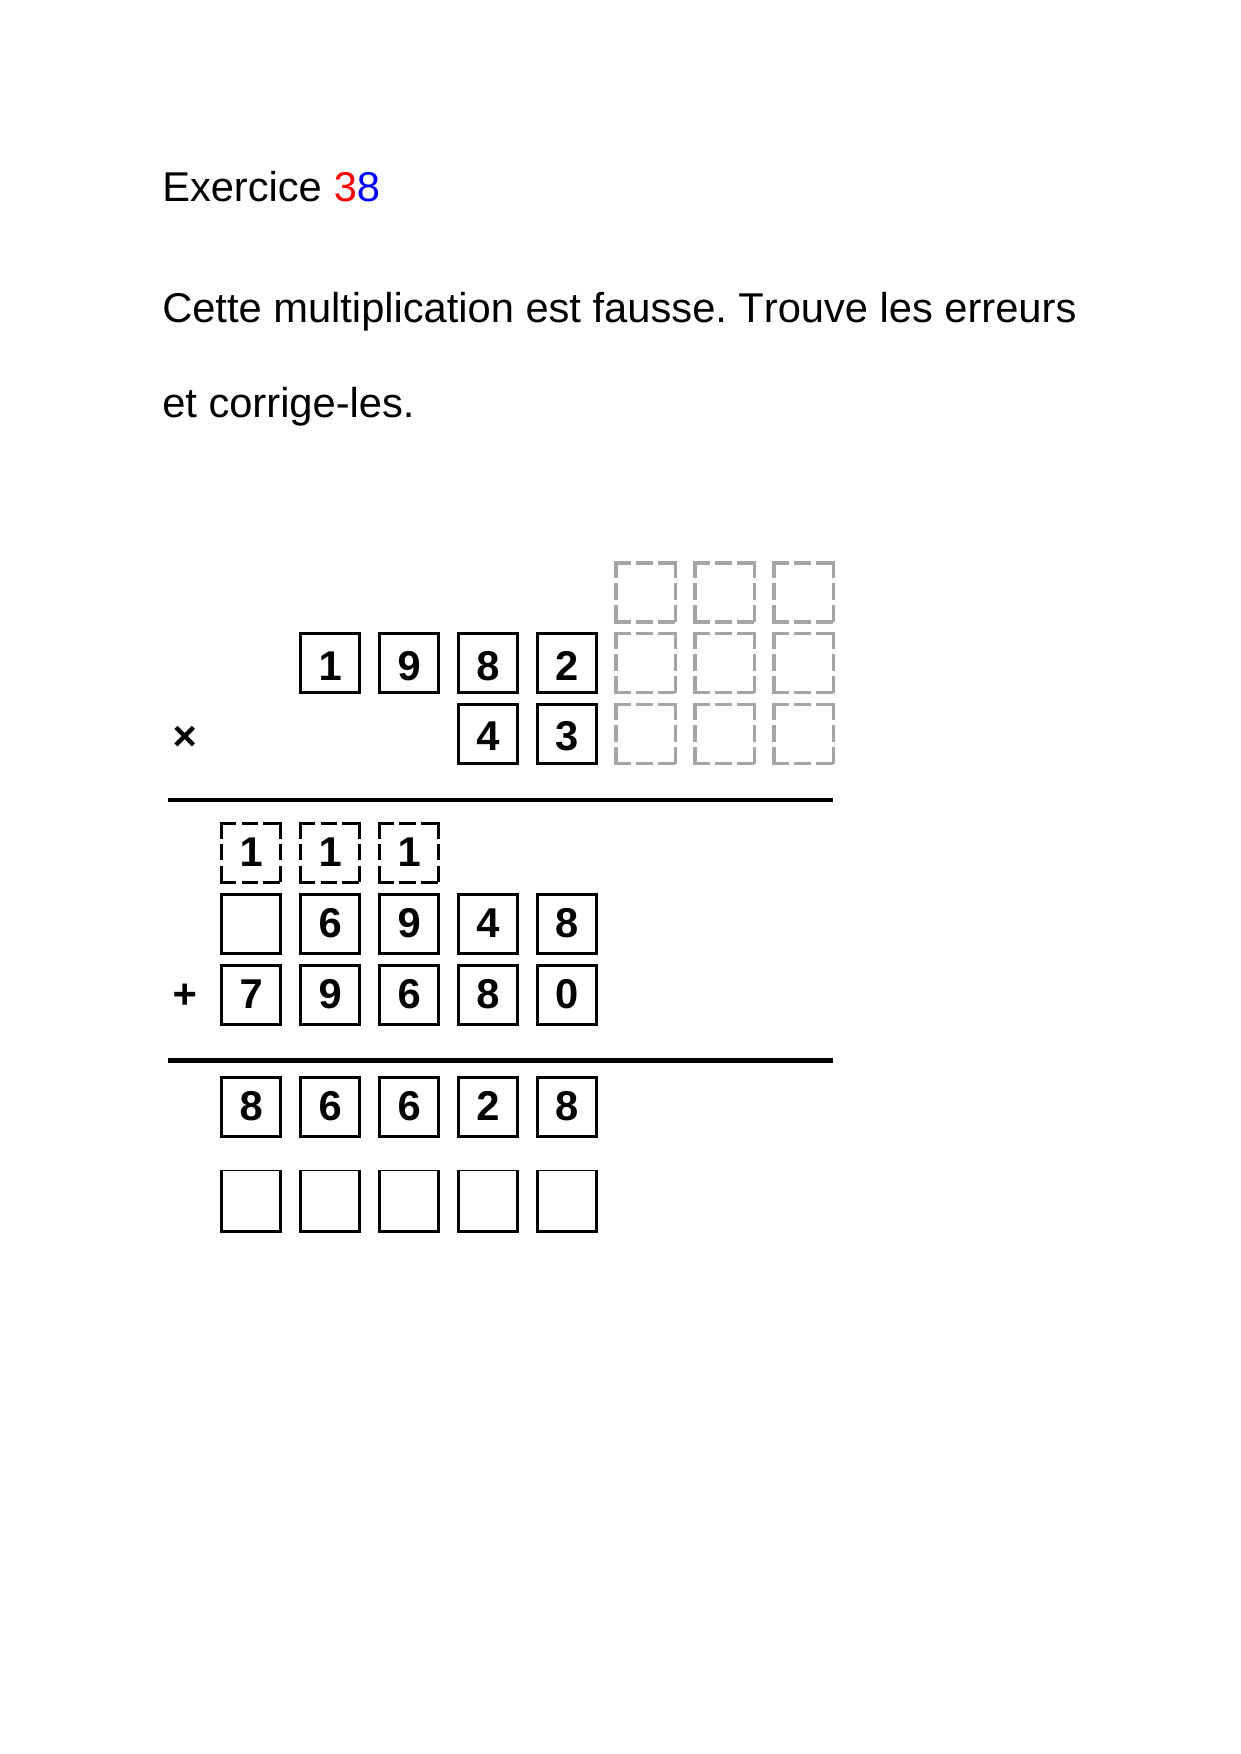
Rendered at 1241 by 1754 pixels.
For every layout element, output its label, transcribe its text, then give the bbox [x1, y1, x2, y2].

table_cell [598, 964, 616, 1022]
table_cell [833, 1170, 853, 1229]
table_cell [201, 1023, 221, 1040]
table_cell [616, 1040, 675, 1058]
table_cell [280, 952, 300, 963]
table_cell [596, 1135, 616, 1170]
table_cell [438, 1135, 458, 1170]
table_cell [359, 952, 379, 963]
table_cell [833, 1058, 853, 1076]
table_cell [695, 561, 754, 620]
table_cell [596, 762, 616, 780]
table_cell [537, 694, 596, 703]
table_cell 6 [302, 1079, 358, 1135]
table_cell [300, 1233, 359, 1247]
table_cell [438, 822, 458, 881]
table_cell [221, 1138, 280, 1170]
table_cell [440, 893, 457, 952]
table_cell [168, 893, 201, 952]
table_cell [695, 1230, 754, 1247]
table_cell [168, 780, 201, 797]
table_cell [438, 1230, 458, 1247]
table_cell [379, 802, 438, 810]
table_cell [754, 691, 774, 703]
table_cell [221, 1026, 280, 1040]
table_cell [519, 893, 536, 952]
table_header [675, 550, 695, 561]
table_cell [833, 780, 853, 797]
table_cell [201, 1076, 220, 1135]
table_cell [460, 1171, 516, 1229]
table_cell [162, 620, 168, 632]
table_cell [754, 620, 774, 632]
table_cell [675, 1230, 695, 1247]
table_cell [774, 1135, 833, 1170]
table_cell [596, 810, 616, 822]
table_cell [438, 810, 458, 822]
table_cell [675, 952, 695, 963]
table_cell [695, 620, 754, 632]
table_cell [300, 1138, 359, 1170]
table_cell [519, 1076, 536, 1135]
table_header [517, 550, 537, 561]
table_cell [616, 561, 675, 620]
table_cell [517, 952, 537, 963]
table_cell [168, 691, 201, 703]
table_cell [774, 561, 833, 620]
table_cell [440, 632, 457, 691]
table_cell [359, 810, 379, 822]
table_cell 4 [460, 706, 516, 762]
table_cell [361, 1076, 378, 1135]
table_cell [201, 762, 221, 780]
table_cell [596, 881, 616, 893]
table_cell [201, 1040, 221, 1058]
table_cell [754, 632, 774, 691]
table_cell [537, 1040, 596, 1058]
table_cell [754, 1170, 774, 1229]
table_cell [201, 881, 221, 893]
table_cell [616, 893, 675, 952]
table_cell [537, 822, 596, 881]
table_header [596, 550, 616, 561]
table_cell [695, 964, 754, 1022]
table_cell [537, 780, 596, 797]
table_cell 9 [302, 967, 358, 1022]
table_cell [675, 561, 695, 620]
table_cell [221, 780, 280, 797]
table_cell [300, 1026, 359, 1040]
table_cell [675, 881, 695, 893]
table_cell [280, 881, 300, 893]
table_cell [440, 964, 457, 1022]
table_cell [221, 881, 280, 893]
table_cell [438, 1023, 458, 1040]
table_cell [774, 1170, 833, 1229]
table_cell [774, 1230, 833, 1247]
table_cell [616, 1076, 675, 1135]
table_cell [458, 1138, 517, 1170]
table_cell [517, 780, 537, 797]
table_cell [616, 1230, 675, 1247]
table_header [537, 550, 596, 561]
table_cell [517, 802, 537, 810]
table_header [1122, 550, 1201, 1247]
table_cell [162, 881, 168, 893]
table_cell [519, 1170, 536, 1229]
table_cell 6 [302, 896, 358, 952]
table_cell [280, 762, 300, 780]
table_header [162, 550, 168, 561]
table_cell [774, 964, 833, 1022]
table_cell [754, 822, 774, 881]
table_cell 0 [539, 967, 595, 1022]
table_cell [616, 952, 675, 963]
table_cell [379, 1063, 438, 1076]
table_cell [359, 881, 379, 893]
table_cell [300, 703, 359, 762]
table_cell [616, 703, 675, 762]
table_cell [774, 691, 833, 703]
table_cell [695, 893, 754, 952]
table_cell [162, 1023, 168, 1040]
table_cell [280, 1135, 300, 1170]
table_cell [695, 1040, 754, 1058]
table_cell [359, 561, 379, 620]
table_cell [201, 620, 221, 632]
table_cell [833, 620, 853, 632]
table_cell [168, 881, 201, 893]
table_cell [695, 1076, 754, 1135]
table_cell [517, 1063, 537, 1076]
table_cell [695, 952, 754, 963]
table_cell [201, 561, 221, 620]
table_cell [168, 1040, 201, 1058]
table_cell [616, 802, 675, 810]
table_cell [438, 762, 458, 780]
table_cell [300, 802, 359, 810]
table_cell [201, 893, 220, 952]
table_cell [675, 691, 695, 703]
table_cell [162, 1040, 168, 1058]
table_cell [675, 780, 695, 797]
table_cell [754, 1135, 774, 1170]
table_cell [282, 964, 299, 1022]
table_cell [458, 1026, 517, 1040]
table_header [458, 550, 517, 561]
table_cell [162, 798, 168, 810]
table_cell [774, 881, 833, 893]
table_cell [300, 881, 359, 893]
table_cell [675, 802, 695, 810]
table_cell [162, 1058, 168, 1076]
table_cell [754, 703, 774, 762]
table_cell [280, 1023, 300, 1040]
table_cell [833, 762, 853, 780]
table_header [168, 550, 201, 561]
table_cell [596, 1063, 616, 1076]
table_cell [359, 691, 379, 703]
table_cell [280, 561, 300, 620]
table_cell [379, 1026, 438, 1040]
table_cell [517, 762, 537, 780]
table_cell [695, 691, 754, 703]
table_cell [458, 955, 517, 963]
table_cell 1 [302, 635, 358, 691]
table_cell [774, 1076, 833, 1135]
table_cell × [168, 703, 201, 762]
table_cell [833, 810, 853, 822]
table_cell [162, 762, 168, 780]
table_cell [221, 620, 280, 632]
table_cell [675, 810, 695, 822]
table_cell [280, 802, 300, 810]
table_cell [361, 632, 378, 691]
table_cell [754, 1063, 774, 1076]
table_cell [517, 1040, 537, 1058]
table_cell [359, 822, 379, 881]
table_cell 3 [539, 706, 595, 762]
table_cell [833, 561, 853, 620]
table_cell [616, 822, 675, 881]
table_cell 8 [223, 1079, 279, 1135]
table_cell [359, 703, 379, 762]
table_header [300, 550, 359, 561]
table_cell [282, 1076, 299, 1135]
table_cell [675, 1135, 695, 1170]
table_cell [168, 632, 201, 691]
table_cell + [168, 964, 201, 1022]
table_cell [537, 802, 596, 810]
table_cell [833, 1040, 853, 1058]
table_cell [201, 952, 221, 963]
table_header [379, 550, 438, 561]
table_cell 8 [460, 635, 516, 691]
table_cell [596, 1040, 616, 1058]
table_cell [616, 620, 675, 632]
table_cell [280, 1040, 300, 1058]
table_cell [519, 632, 536, 691]
table_cell 4 [460, 896, 516, 952]
table_cell [162, 632, 168, 691]
table_cell [201, 964, 220, 1022]
table_cell [537, 881, 596, 893]
table_cell [774, 632, 833, 691]
table_cell [458, 780, 517, 797]
table_cell [162, 703, 168, 762]
table_cell [458, 1040, 517, 1058]
table_cell 2 [539, 635, 595, 691]
table_cell [379, 694, 438, 703]
table_cell [596, 620, 616, 632]
table_cell [519, 964, 536, 1022]
table_cell [774, 780, 833, 797]
table_cell [359, 1135, 379, 1170]
table_cell [833, 632, 853, 691]
table_cell [675, 1040, 695, 1058]
table_cell [280, 822, 300, 881]
table_cell [754, 952, 774, 963]
table_cell [754, 881, 774, 893]
table_cell [754, 810, 774, 822]
table_cell [162, 810, 168, 822]
table_header [438, 550, 458, 561]
table_cell [162, 1135, 168, 1170]
table_cell [300, 955, 359, 963]
table_cell 9 [381, 635, 437, 691]
table_cell [162, 893, 168, 952]
table_cell [168, 1230, 201, 1247]
table_cell [201, 1135, 221, 1170]
table_cell [162, 1230, 168, 1247]
table_cell [537, 1063, 596, 1076]
table_cell [616, 632, 675, 691]
table_cell 8 [539, 1079, 595, 1135]
table_cell [300, 561, 359, 620]
table_cell [616, 1135, 675, 1170]
table_cell 1 [300, 822, 359, 881]
table_cell [168, 810, 201, 822]
table_cell [616, 810, 675, 822]
table_cell [517, 561, 537, 620]
table_cell [458, 765, 517, 780]
table_cell [300, 762, 359, 780]
table_cell [695, 780, 754, 797]
table_header [616, 550, 675, 561]
table_cell [379, 762, 438, 780]
table_cell [774, 762, 833, 780]
table_cell [379, 620, 438, 632]
table_header [853, 550, 1109, 1247]
table_cell [833, 881, 853, 893]
table_cell [221, 561, 280, 620]
table_cell [675, 703, 695, 762]
table_cell [596, 1023, 616, 1040]
table_cell [537, 955, 596, 963]
table_cell [833, 964, 853, 1022]
table_cell [201, 802, 221, 810]
table_cell [833, 798, 853, 810]
table_cell [537, 765, 596, 780]
table_cell [168, 561, 201, 620]
table_cell [458, 822, 517, 881]
table_cell [774, 893, 833, 952]
table_cell [774, 1040, 833, 1058]
table_cell [440, 1170, 457, 1229]
table_cell [774, 810, 833, 822]
table_cell [168, 802, 201, 810]
table_header [359, 550, 379, 561]
table_cell [359, 1040, 379, 1058]
table_header [695, 550, 754, 561]
table_cell [675, 762, 695, 780]
table_cell [833, 703, 853, 762]
table_cell [675, 1023, 695, 1040]
table_cell [162, 561, 168, 620]
table_header [201, 550, 221, 561]
table_cell [596, 691, 616, 703]
table_cell [359, 762, 379, 780]
table_cell [616, 964, 675, 1022]
table_cell [221, 762, 280, 780]
table_cell [675, 964, 695, 1022]
table_cell [438, 780, 458, 797]
table_cell [359, 802, 379, 810]
table_cell [359, 780, 379, 797]
table_cell [221, 632, 280, 691]
table_cell [754, 762, 774, 780]
table_cell [596, 1230, 616, 1247]
table_cell [616, 881, 675, 893]
table_cell [361, 893, 378, 952]
table_header [833, 550, 853, 561]
table_cell [537, 810, 596, 822]
table_cell [221, 703, 280, 762]
table_cell [168, 620, 201, 632]
table_cell 8 [460, 967, 516, 1022]
table_cell [300, 810, 359, 822]
table_cell [201, 810, 221, 822]
table_cell [162, 691, 168, 703]
table_cell [438, 703, 457, 762]
table_cell [440, 1076, 457, 1135]
table_cell [162, 964, 168, 1022]
table_cell [598, 632, 616, 691]
table_cell [616, 691, 675, 703]
table_cell 2 [460, 1079, 516, 1135]
table_cell [616, 762, 675, 780]
table_cell 1 [221, 822, 280, 881]
table_cell [517, 691, 537, 703]
table_cell [280, 703, 300, 762]
table_cell [695, 632, 754, 691]
table_cell [300, 620, 359, 632]
table_cell 9 [381, 896, 437, 952]
table_cell [537, 1026, 596, 1040]
table_cell [616, 1023, 675, 1040]
table_cell [833, 691, 853, 703]
table_cell [300, 1040, 359, 1058]
table_cell [280, 620, 300, 632]
table_cell [168, 1063, 201, 1076]
table_cell [537, 1233, 596, 1247]
table_cell [754, 1040, 774, 1058]
table_cell [201, 822, 221, 881]
table_cell [539, 1171, 595, 1229]
table_cell [300, 694, 359, 703]
table_cell [833, 952, 853, 963]
table_cell [537, 561, 596, 620]
table_cell [458, 620, 517, 632]
table_cell [221, 955, 280, 963]
table_cell [221, 802, 280, 810]
table_cell [168, 1023, 201, 1040]
table_cell [221, 1233, 280, 1247]
table_cell [537, 620, 596, 632]
table_cell [361, 964, 378, 1022]
table_cell [537, 1138, 596, 1170]
table_cell [598, 1076, 616, 1135]
table_cell [458, 1233, 517, 1247]
table_header [221, 550, 280, 561]
table_cell [774, 1023, 833, 1040]
table_cell [359, 1230, 379, 1247]
table_cell [616, 1063, 675, 1076]
table_cell [675, 620, 695, 632]
table_cell [379, 1233, 438, 1247]
table_cell [221, 810, 280, 822]
table_cell [168, 1170, 201, 1229]
table_cell 7 [223, 967, 279, 1022]
table_cell [361, 1170, 378, 1229]
table_cell [280, 1230, 300, 1247]
table_cell [162, 780, 168, 797]
table_cell [754, 893, 774, 952]
table_cell [774, 822, 833, 881]
table_cell [438, 620, 458, 632]
table_cell [201, 632, 221, 691]
table_cell [379, 810, 438, 822]
table_cell [754, 1023, 774, 1040]
table_cell [381, 1171, 437, 1229]
table_cell [168, 1076, 201, 1135]
table_cell [458, 802, 517, 810]
table_cell [201, 703, 221, 762]
table_cell [221, 1040, 280, 1058]
table_cell [201, 780, 221, 797]
table_cell [302, 1171, 358, 1229]
table_header [754, 550, 774, 561]
table_cell [833, 1135, 853, 1170]
table_cell [223, 896, 279, 952]
table_cell [458, 810, 517, 822]
table_cell [598, 893, 616, 952]
table_cell [379, 1040, 438, 1058]
table_cell [596, 802, 616, 810]
table_cell 6 [381, 967, 437, 1022]
table_cell [438, 802, 458, 810]
table_cell [695, 1023, 754, 1040]
table_cell [833, 1076, 853, 1135]
table_cell [695, 802, 754, 810]
table_cell [162, 822, 168, 881]
table_cell [596, 952, 616, 963]
table_cell [517, 822, 537, 881]
table_cell [379, 780, 438, 797]
table_cell [675, 1170, 695, 1229]
table_cell [774, 1063, 833, 1076]
table_cell [774, 802, 833, 810]
table_cell [596, 780, 616, 797]
table_cell [280, 1063, 300, 1076]
table_cell [162, 1170, 168, 1229]
table_cell [754, 1076, 774, 1135]
table_cell [162, 952, 168, 963]
table_cell [201, 691, 221, 703]
table_cell [695, 762, 754, 780]
table_cell [774, 620, 833, 632]
table_cell [833, 822, 853, 881]
table_cell [438, 561, 458, 620]
table_cell [201, 1063, 221, 1076]
table_cell [616, 1170, 675, 1229]
table_cell [833, 1023, 853, 1040]
text Exercice 38 [162, 162, 1088, 210]
table_cell [282, 893, 299, 952]
table_cell [221, 691, 280, 703]
table_cell [517, 1230, 537, 1247]
table_cell [379, 1138, 438, 1170]
table_cell 8 [539, 896, 595, 952]
table_cell [695, 881, 754, 893]
table_cell [458, 881, 517, 893]
table_cell [695, 810, 754, 822]
table_cell [359, 1023, 379, 1040]
table_cell [598, 1170, 616, 1229]
table_cell [754, 802, 774, 810]
table_cell [695, 1063, 754, 1076]
table_cell [280, 810, 300, 822]
table_cell [438, 691, 458, 703]
table_cell [517, 881, 537, 893]
table_cell [458, 1063, 517, 1076]
table_cell [754, 561, 774, 620]
table_cell [223, 1171, 279, 1229]
table_cell [201, 1170, 220, 1229]
table_cell [300, 780, 359, 797]
table_cell [379, 955, 438, 963]
table_cell [300, 1063, 359, 1076]
table_cell [438, 1040, 458, 1058]
table_cell [280, 632, 299, 691]
table_cell [168, 1135, 201, 1170]
table_cell [168, 952, 201, 963]
table_cell [596, 822, 616, 881]
table_cell [519, 703, 536, 762]
table_cell [833, 893, 853, 952]
table_cell [379, 881, 438, 893]
table_cell 6 [381, 1079, 437, 1135]
table_cell 1 [379, 822, 438, 881]
table_cell [517, 1023, 537, 1040]
table_cell [168, 762, 201, 780]
table_cell [774, 952, 833, 963]
table_cell [774, 703, 833, 762]
table_cell [695, 1135, 754, 1170]
table_cell [754, 780, 774, 797]
table_cell [833, 1230, 853, 1247]
table_cell [379, 561, 438, 620]
table_cell [675, 893, 695, 952]
table_cell [282, 1170, 299, 1229]
table_cell [754, 1230, 774, 1247]
text Cette multiplication est fausse. Trouve les erreurs et corrige-les. [162, 283, 1088, 427]
table_cell [517, 620, 537, 632]
table_cell [359, 620, 379, 632]
table_cell [695, 822, 754, 881]
table_cell [280, 780, 300, 797]
table_header [774, 550, 833, 561]
table_cell [517, 810, 537, 822]
table_cell [596, 561, 616, 620]
table_cell [616, 780, 675, 797]
table_cell [379, 703, 438, 762]
table_cell [675, 822, 695, 881]
table_cell [695, 1170, 754, 1229]
table_cell [280, 691, 300, 703]
table_header [280, 550, 300, 561]
table_cell [221, 1063, 280, 1076]
table_cell [438, 1063, 458, 1076]
table_cell [675, 1076, 695, 1135]
table_cell [201, 1230, 221, 1247]
table_cell [359, 1063, 379, 1076]
table_cell [458, 561, 517, 620]
table_cell [168, 822, 201, 881]
table_cell [458, 694, 517, 703]
table_cell [162, 1076, 168, 1135]
table_cell [517, 1135, 537, 1170]
table_cell [598, 703, 616, 762]
table_cell [695, 703, 754, 762]
table_cell [754, 964, 774, 1022]
table_cell [438, 881, 458, 893]
table_cell [438, 952, 458, 963]
table_cell [675, 1063, 695, 1076]
table_cell [675, 632, 695, 691]
